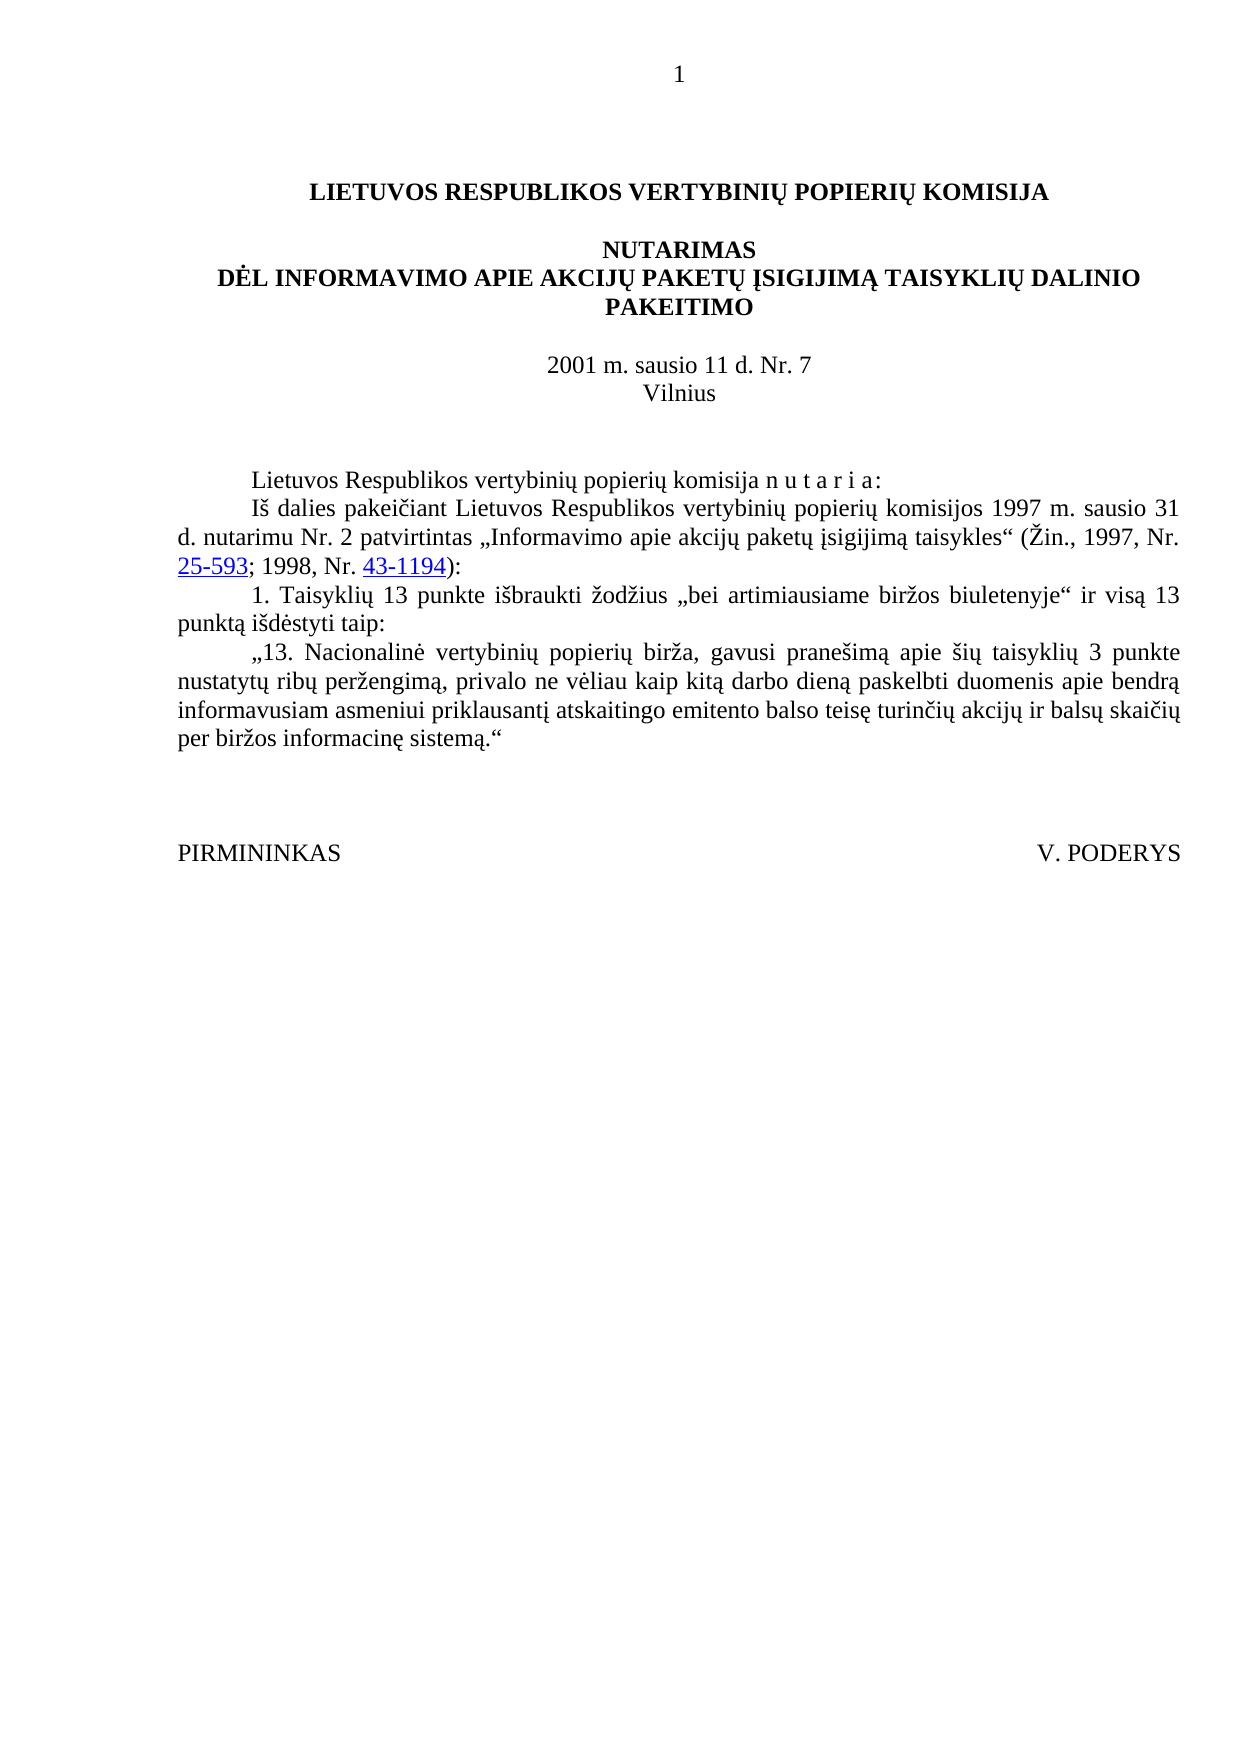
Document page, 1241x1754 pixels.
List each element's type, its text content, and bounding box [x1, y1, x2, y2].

text „13. Nacionalinė vertybinių popierių birža, gavusi pranešimą apie šių taisyklių 3 punkte nustatytų ribų peržengimą, privalo ne vėliau kaip kitą darbo dieną paskelbti duomenis apie bendrą informavusiam asmeniui priklausantį atskaitingo emitento balso teisę turinčių akcijų ir balsų skaičių per biržos informacinę sistemą.“ [177, 637, 1181, 752]
text 2001 m. sausio 11 d. Nr. 7 [177, 350, 1181, 378]
text PIRMININKAS V. PODERYS [177, 838, 1181, 867]
text LIETUVOS RESPUBLIKOS VERTYBINIŲ POPIERIŲ KOMISIJA [177, 177, 1181, 206]
text Vilnius [177, 378, 1181, 407]
text Lietuvos Respublikos vertybinių popierių komisija nutaria: [177, 465, 1181, 493]
text Iš dalies pakeičiant Lietuvos Respublikos vertybinių popierių komisijos 1997 m. sausio 31 d. nutarimu Nr. 2 patvirtintas „Informavimo apie akcijų paketų įsigijimą taisykles“ (Žin., 1997, Nr. 25-593; 1998, Nr. 43-1194): [177, 493, 1181, 580]
text 1. Taisyklių 13 punkte išbraukti žodžius „bei artimiausiame biržos biuletenyje“ ir visą 13 punktą išdėstyti taip: [177, 580, 1181, 637]
text NUTARIMAS [177, 235, 1181, 263]
text DĖL INFORMAVIMO APIE AKCIJŲ PAKETŲ ĮSIGIJIMĄ TAISYKLIŲ DALINIO PAKEITIMO [177, 263, 1181, 321]
